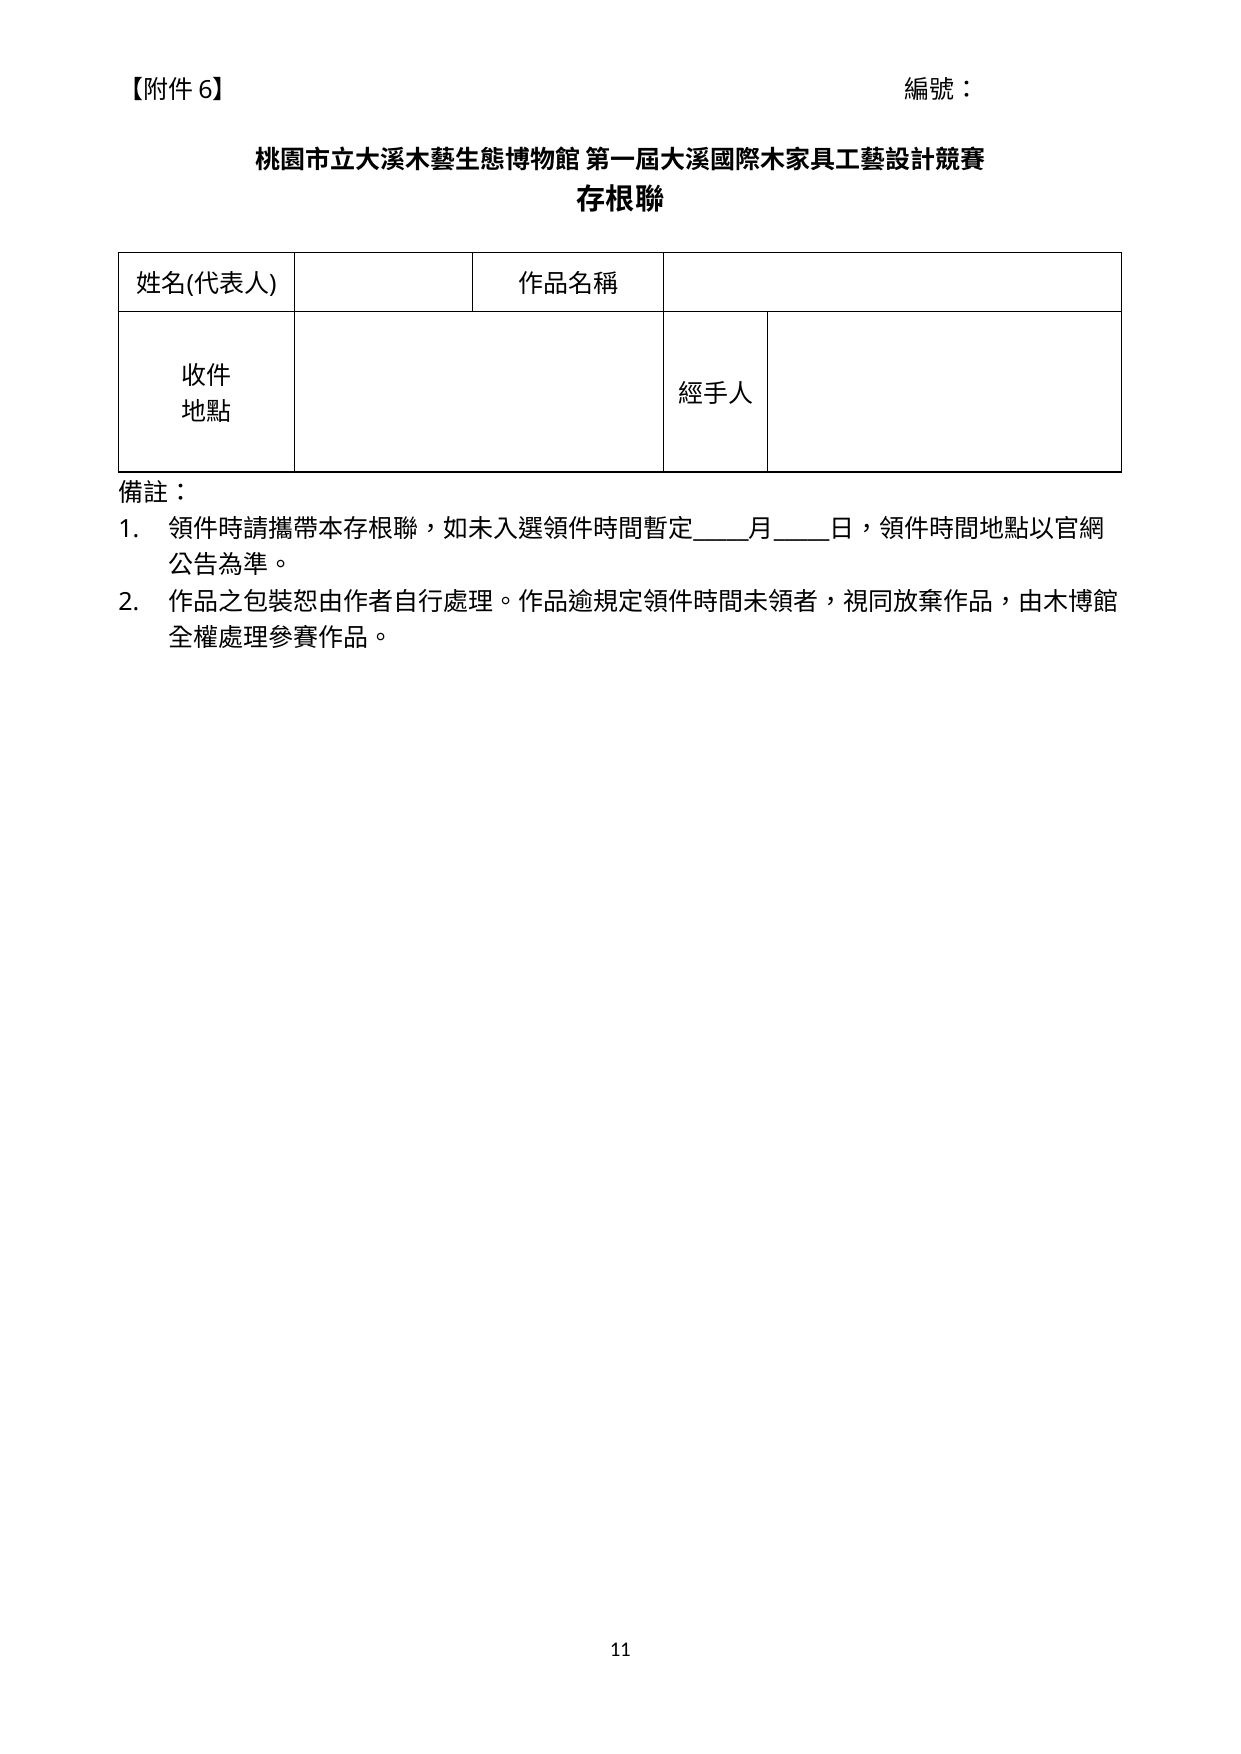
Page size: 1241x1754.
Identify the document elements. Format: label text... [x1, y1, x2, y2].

table_header [664, 253, 1121, 311]
table_header [295, 253, 472, 311]
table_header 姓名(代表人) [119, 253, 294, 311]
table_cell 收件 地點 [119, 312, 294, 471]
table_cell [295, 312, 663, 471]
list 領件時請攜帶本存根聯，如未入選領件時間暫定_____月_____日，領件時間地點以官網公告為準。 [118, 509, 1122, 581]
table_cell [768, 312, 1121, 471]
text 桃園市立大溪木藝生態博物館 第一屆大溪國際木家具工藝設計競賽 [118, 139, 1122, 176]
text 【附件6】 編號： [118, 69, 1122, 105]
table_cell 經手人 [664, 312, 767, 471]
table_header 作品名稱 [473, 253, 663, 311]
text 存根聯 [118, 176, 1122, 218]
list 作品之包裝恕由作者自行處理。作品逾規定領件時間未領者，視同放棄作品，由木博館全權處理參賽作品。 [118, 581, 1122, 654]
text 備註： [118, 473, 1122, 509]
